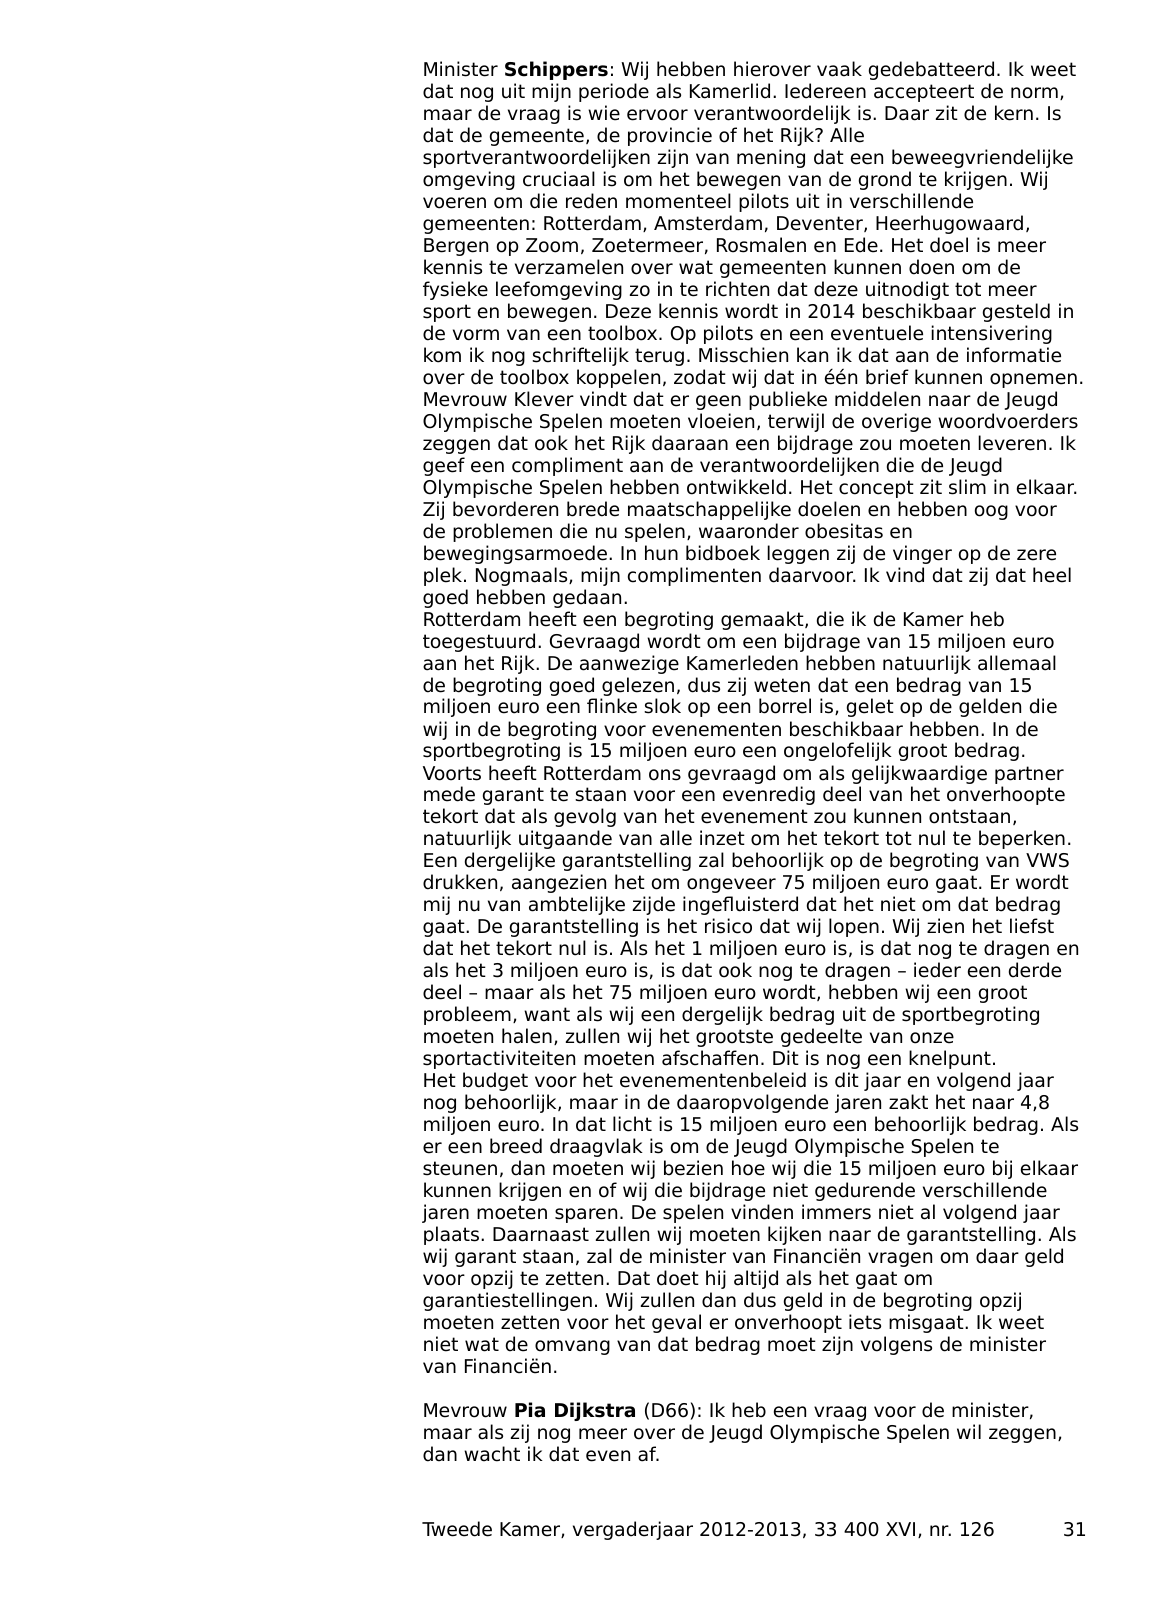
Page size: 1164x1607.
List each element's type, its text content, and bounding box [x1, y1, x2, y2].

text Minister Schippers: Wij hebben hierover vaak gedebatteerd. Ik weet dat nog uit mijn periode als Kamerlid. Iedereen accepteert de norm, maar de vraag is wie ervoor verantwoordelijk is. Daar zit de kern. Is dat de gemeente, de provincie of het Rijk? Alle sportverantwoordelijken zijn van mening dat een beweegvriendelijke omgeving cruciaal is om het bewegen van de grond te krijgen. Wij voeren om die reden momenteel pilots uit in verschillende gemeenten: Rotterdam, Amsterdam, Deventer, Heerhugowaard, Bergen op Zoom, Zoetermeer, Rosmalen en Ede. Het doel is meer kennis te verzamelen over wat gemeenten kunnen doen om de fysieke leefomgeving zo in te richten dat deze uitnodigt tot meer sport en bewegen. Deze kennis wordt in 2014 beschikbaar gesteld in de vorm van een toolbox. Op pilots en een eventuele intensivering kom ik nog schriftelijk terug. Misschien kan ik dat aan de informatie over de toolbox koppelen, zodat wij dat in één brief kunnen opnemen. [422, 59, 1087, 389]
text Voorts heeft Rotterdam ons gevraagd om als gelijkwaardige partner mede garant te staan voor een evenredig deel van het onverhoopte tekort dat als gevolg van het evenement zou kunnen ontstaan, natuurlijk uitgaande van alle inzet om het tekort tot nul te beperken. Een dergelijke garantstelling zal behoorlijk op de begroting van VWS drukken, aangezien het om ongeveer 75 miljoen euro gaat. Er wordt mij nu van ambtelijke zijde ingefluisterd dat het niet om dat bedrag gaat. De garantstelling is het risico dat wij lopen. Wij zien het liefst dat het tekort nul is. Als het 1 miljoen euro is, is dat nog te dragen en als het 3 miljoen euro is, is dat ook nog te dragen – ieder een derde deel – maar als het 75 miljoen euro wordt, hebben wij een groot probleem, want als wij een dergelijk bedrag uit de sportbegroting moeten halen, zullen wij het grootste gedeelte van onze sportactiviteiten moeten afschaffen. Dit is nog een knelpunt. [422, 762, 1087, 1070]
text Mevrouw Pia Dijkstra (D66): Ik heb een vraag voor de minister, maar als zij nog meer over de Jeugd Olympische Spelen wil zeggen, dan wacht ik dat even af. [422, 1400, 1087, 1466]
text Het budget voor het evenementenbeleid is dit jaar en volgend jaar nog behoorlijk, maar in de daaropvolgende jaren zakt het naar 4,8 miljoen euro. In dat licht is 15 miljoen euro een behoorlijk bedrag. Als er een breed draagvlak is om de Jeugd Olympische Spelen te steunen, dan moeten wij bezien hoe wij die 15 miljoen euro bij elkaar kunnen krijgen en of wij die bijdrage niet gedurende verschillende jaren moeten sparen. De spelen vinden immers niet al volgend jaar plaats. Daarnaast zullen wij moeten kijken naar de garantstelling. Als wij garant staan, zal de minister van Financiën vragen om daar geld voor opzij te zetten. Dat doet hij altijd als het gaat om garantiestellingen. Wij zullen dan dus geld in de begroting opzij moeten zetten voor het geval er onverhoopt iets misgaat. Ik weet niet wat de omvang van dat bedrag moet zijn volgens de minister van Financiën. [422, 1070, 1087, 1378]
text Rotterdam heeft een begroting gemaakt, die ik de Kamer heb toegestuurd. Gevraagd wordt om een bijdrage van 15 miljoen euro aan het Rijk. De aanwezige Kamerleden hebben natuurlijk allemaal de begroting goed gelezen, dus zij weten dat een bedrag van 15 miljoen euro een flinke slok op een borrel is, gelet op de gelden die wij in de begroting voor evenementen beschikbaar hebben. In de sportbegroting is 15 miljoen euro een ongelofelijk groot bedrag. [422, 608, 1087, 762]
text Mevrouw Klever vindt dat er geen publieke middelen naar de Jeugd Olympische Spelen moeten vloeien, terwijl de overige woordvoerders zeggen dat ook het Rijk daaraan een bijdrage zou moeten leveren. Ik geef een compliment aan de verantwoordelijken die de Jeugd Olympische Spelen hebben ontwikkeld. Het concept zit slim in elkaar. Zij bevorderen brede maatschappelijke doelen en hebben oog voor de problemen die nu spelen, waaronder obesitas en bewegingsarmoede. In hun bidboek leggen zij de vinger op de zere plek. Nogmaals, mijn complimenten daarvoor. Ik vind dat zij dat heel goed hebben gedaan. [422, 389, 1087, 608]
